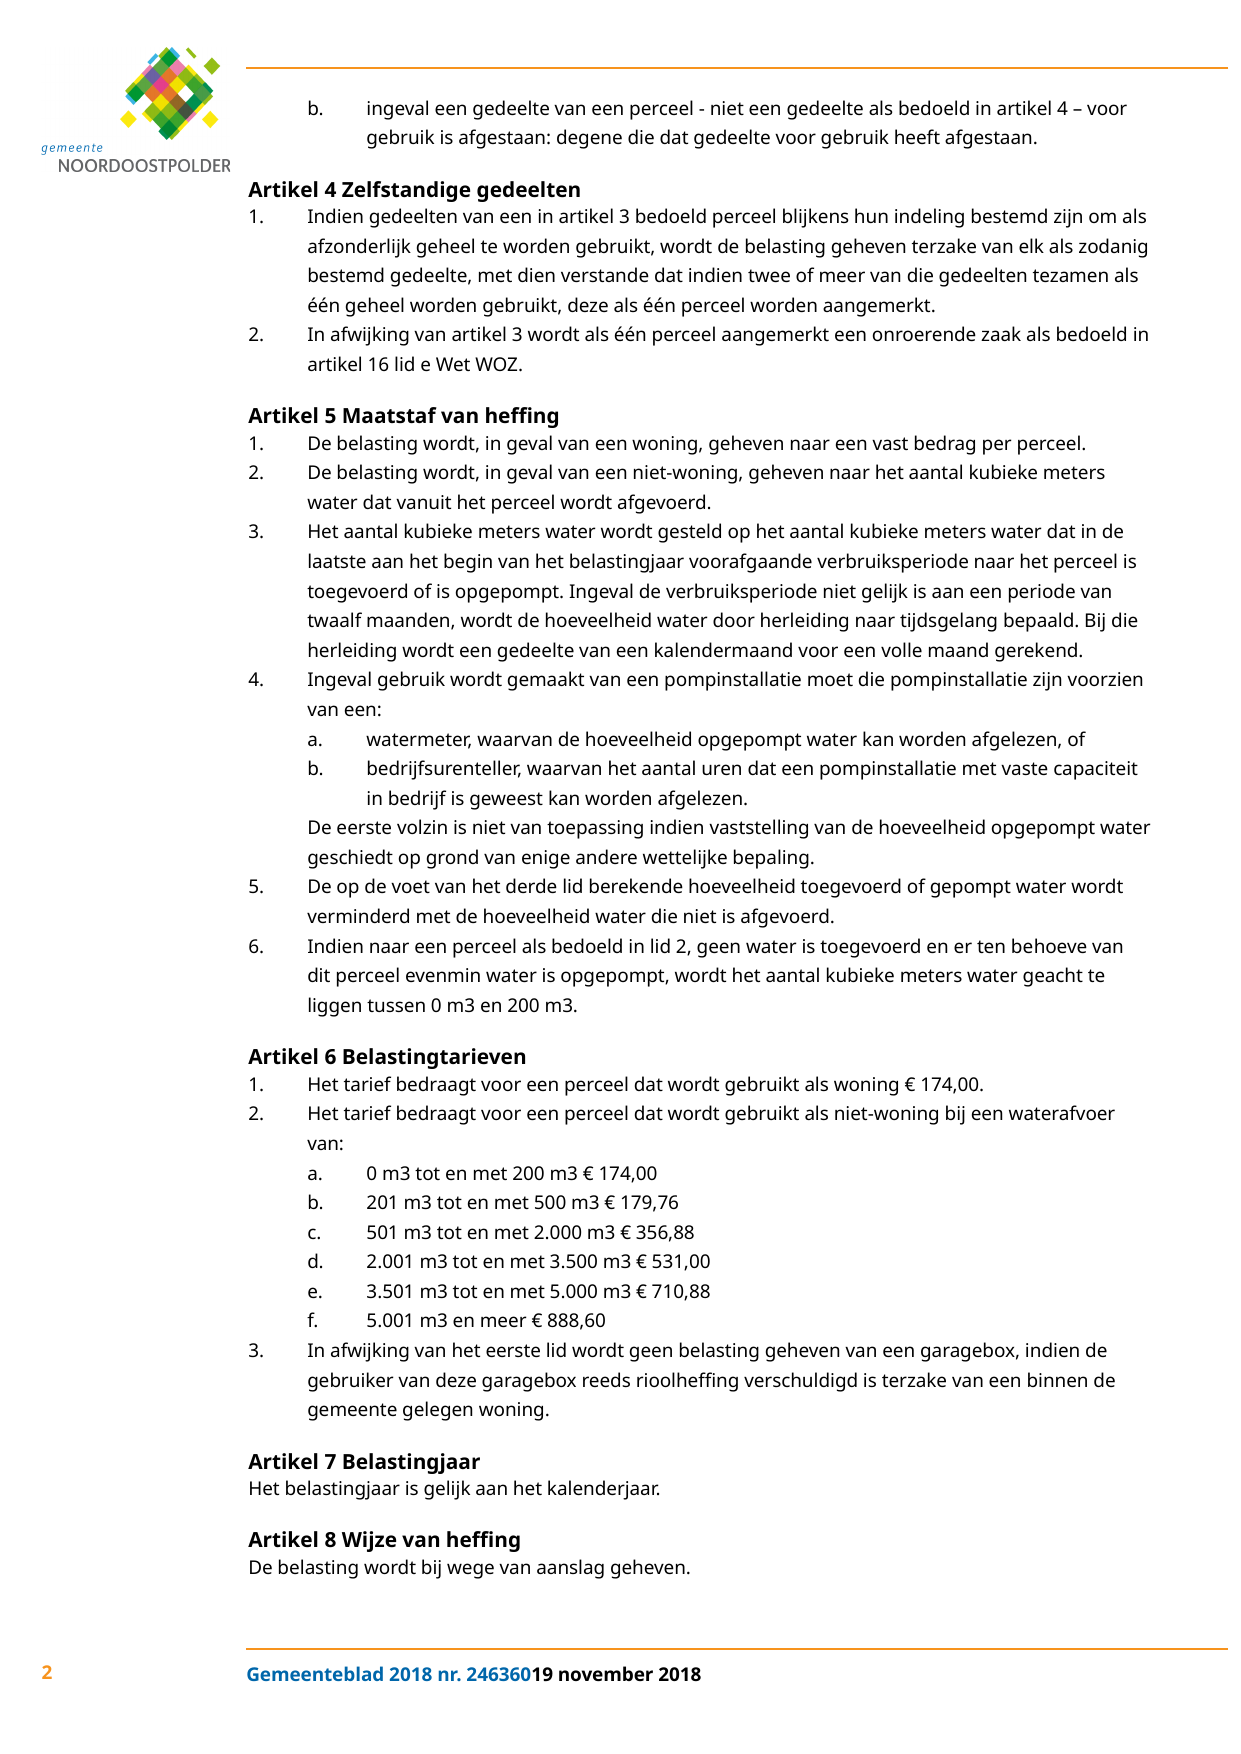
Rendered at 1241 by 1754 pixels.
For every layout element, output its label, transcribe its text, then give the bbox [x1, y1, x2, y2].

list ingeval een gedeelte van een perceel - niet een gedeelte als bedoeld in artikel 4 – voor gebruik is afgestaan: degene die dat gedeelte voor gebruik heeft afgestaan. [307, 95, 1152, 150]
list watermeter, waarvan de hoeveelheid opgepompt water kan worden afgelezen, of [307, 726, 1152, 752]
list 5.001 m3 en meer € 888,60 [307, 1308, 1152, 1333]
list De belasting wordt, in geval van een woning, geheven naar een vast bedrag per perceel. [248, 430, 1152, 456]
text Artikel 6 Belastingtarieven [248, 1042, 1152, 1071]
picture [41, 47, 231, 172]
list In afwijking van artikel 3 wordt als één perceel aangemerkt een onroerende zaak als bedoeld in artikel 16 lid e Wet WOZ. [248, 322, 1152, 377]
list Het aantal kubieke meters water wordt gesteld op het aantal kubieke meters water dat in de laatste aan het begin van het belastingjaar voorafgaande verbruiksperiode naar het perceel is toegevoerd of is opgepompt. Ingeval de verbruiksperiode niet gelijk is aan een periode van twaalf maanden, wordt de hoeveelheid water door herleiding naar tijdsgelang bepaald. Bij die herleiding wordt een gedeelte van een kalendermaand voor een volle maand gerekend. [248, 519, 1152, 663]
text Artikel 5 Maatstaf van heffing [248, 402, 1152, 430]
list 501 m3 tot en met 2.000 m3 € 356,88 [307, 1219, 1152, 1244]
list Het tarief bedraagt voor een perceel dat wordt gebruikt als niet-woning bij een waterafvoer van: [248, 1101, 1152, 1156]
text Artikel 7 Belastingjaar [248, 1447, 1152, 1475]
list De eerste volzin is niet van toepassing indien vaststelling van de hoeveelheid opgepompt water geschiedt op grond van enige andere wettelijke bepaling. [248, 814, 1152, 870]
list De belasting wordt, in geval van een niet-woning, geheven naar het aantal kubieke meters water dat vanuit het perceel wordt afgevoerd. [248, 459, 1152, 515]
list Indien gedeelten van een in artikel 3 bedoeld perceel blijkens hun indeling bestemd zijn om als afzonderlijk geheel te worden gebruikt, wordt de belasting geheven terzake van elk als zodanig bestemd gedeelte, met dien verstande dat indien twee of meer van die gedeelten tezamen als één geheel worden gebruikt, deze als één perceel worden aangemerkt. [248, 203, 1152, 318]
list De op de voet van het derde lid berekende hoeveelheid toegevoerd of gepompt water wordt ver­minderd met de hoeveelheid water die niet is afgevoerd. [248, 874, 1152, 929]
list Het tarief bedraagt voor een perceel dat wordt gebruikt als woning € 174,00. [248, 1071, 1152, 1097]
text De belasting wordt bij wege van aanslag geheven. [248, 1554, 1152, 1580]
text Het belastingjaar is gelijk aan het kalenderjaar. [248, 1475, 1152, 1501]
list 3.501 m3 tot en met 5.000 m3 € 710,88 [307, 1278, 1152, 1304]
list 201 m3 tot en met 500 m3 € 179,76 [307, 1189, 1152, 1215]
list Indien naar een perceel als bedoeld in lid 2, geen water is toegevoerd en er ten be­hoeve van dit perceel evenmin water is opgepompt, wordt het aantal kubieke meters water geacht te liggen tussen 0 m3 en 200 m3. [248, 933, 1152, 1018]
list bedrijfsurenteller, waarvan het aantal uren dat een pompinstallatie met vaste capaciteit in bedrijf is geweest kan worden afgelezen. [307, 755, 1152, 811]
list 2.001 m3 tot en met 3.500 m3 € 531,00 [307, 1248, 1152, 1274]
text Artikel 8 Wijze van heffing [248, 1526, 1152, 1554]
list In afwijking van het eerste lid wordt geen belasting geheven van een garagebox, indien de gebruiker van deze garagebox reeds rioolheffing verschuldigd is terzake van een binnen de gemeente gelegen woning. [248, 1337, 1152, 1422]
text Artikel 4 Zelfstandige gedeelten [248, 175, 1152, 203]
list 0 m3 tot en met 200 m3 € 174,00 [307, 1160, 1152, 1185]
list Ingeval gebruik wordt gemaakt van een pompinstallatie moet die pompinstallatie zijn voorzien van een: [248, 667, 1152, 722]
